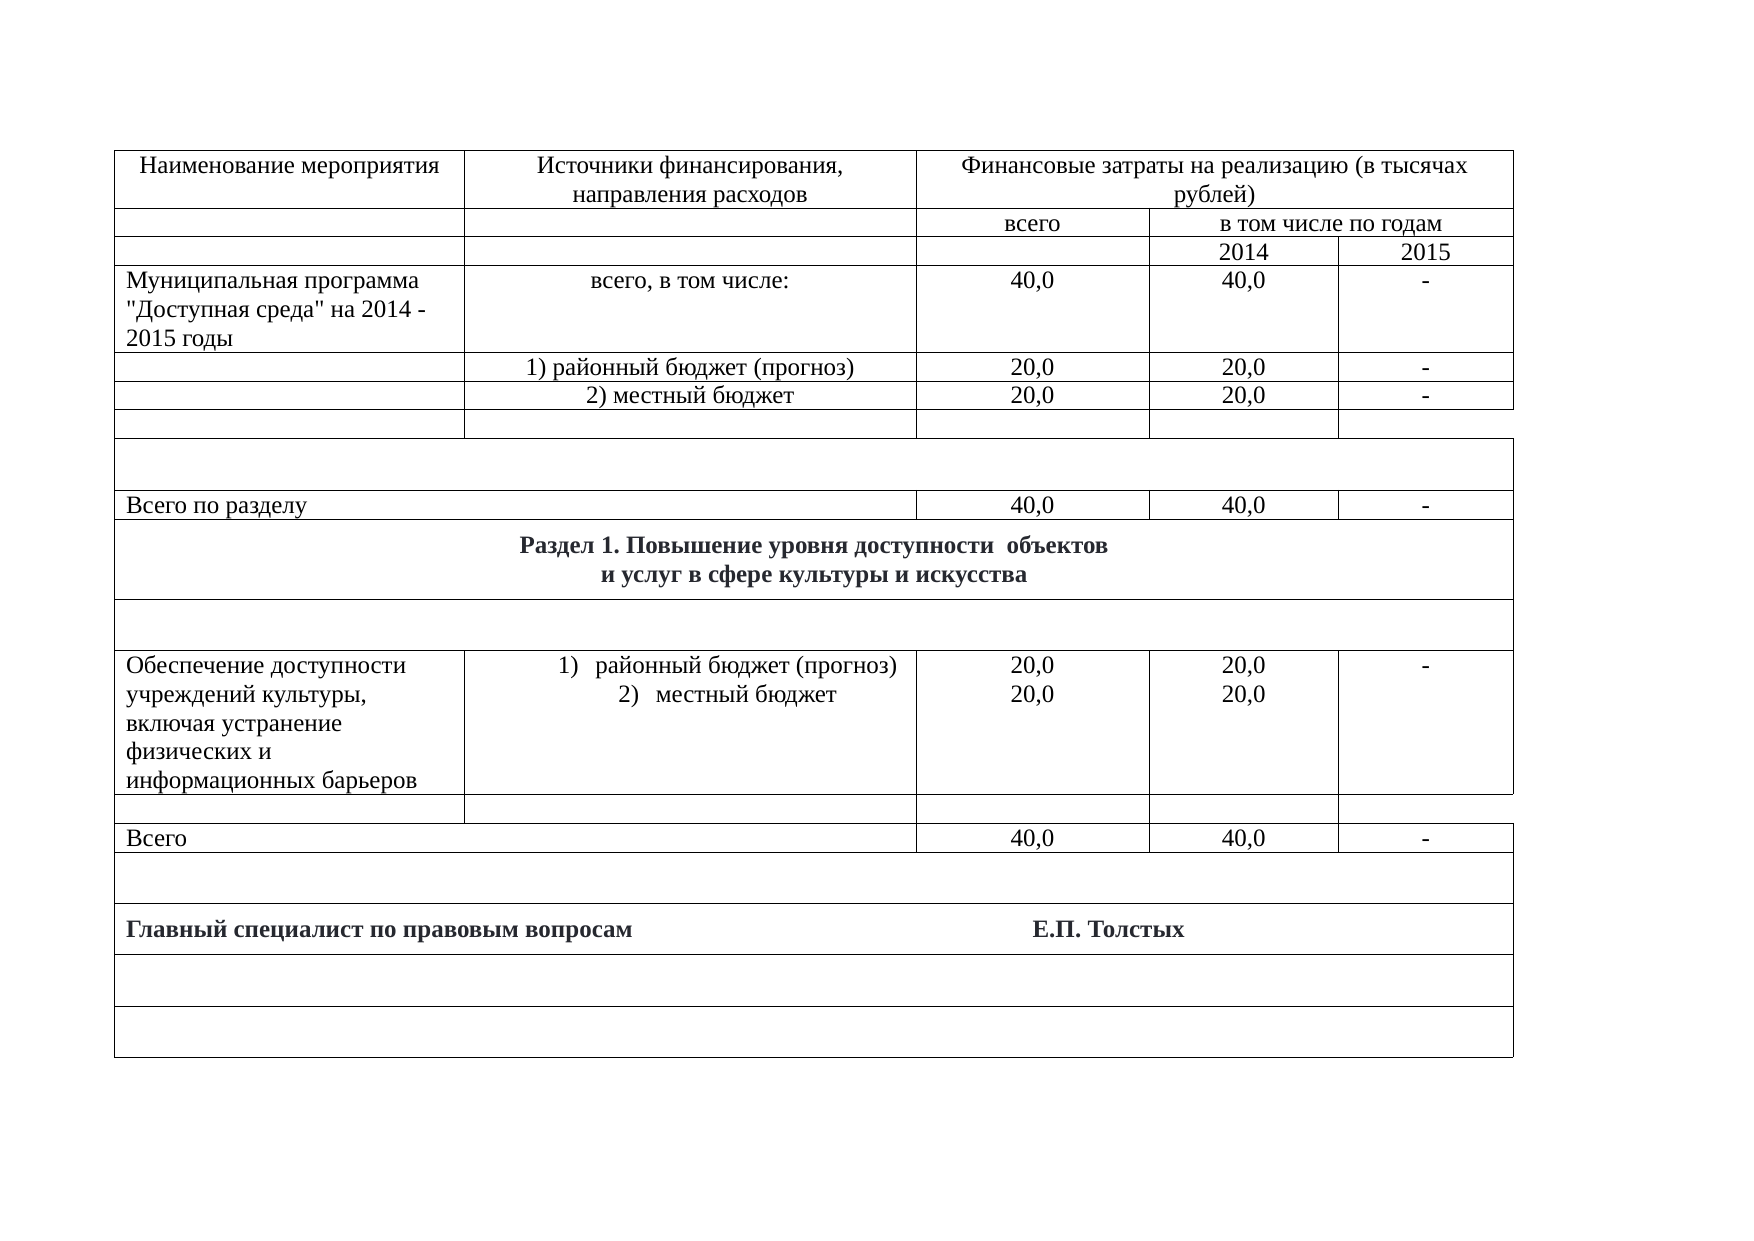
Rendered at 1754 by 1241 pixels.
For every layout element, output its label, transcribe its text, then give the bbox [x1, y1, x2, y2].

table_cell - [1339, 266, 1513, 352]
table_header [115, 955, 1513, 1006]
table_cell 1) районный бюджет (прогноз) [465, 353, 916, 381]
table_header - [1339, 651, 1513, 794]
table_header 40,0 [917, 491, 1149, 518]
table_header 40,0 [1150, 491, 1338, 518]
table_cell [1339, 410, 1513, 438]
table_cell [115, 209, 464, 236]
table_cell 40,0 [917, 266, 1149, 352]
table_cell 2015 [1339, 237, 1513, 265]
table_cell - [1339, 824, 1513, 852]
table_cell [465, 209, 916, 236]
table_cell Муниципальная программа "Доступная среда" на 2014 - 2015 годы [115, 266, 464, 352]
table_header 20,0 20,0 [917, 651, 1149, 794]
table_cell [465, 795, 916, 823]
table_cell 2014 [1150, 237, 1338, 265]
table_cell [115, 382, 464, 409]
table_cell всего [917, 209, 1149, 236]
table_cell [917, 410, 1149, 438]
table_cell Всего [115, 824, 916, 852]
table_cell 40,0 [917, 824, 1149, 852]
table_header Всего по разделу [115, 491, 916, 518]
table_cell - [1339, 353, 1513, 381]
table_cell - [1339, 382, 1513, 409]
table_header Раздел 1. Повышение уровня доступности объектов и услуг в сфере культуры и искусства [115, 520, 1513, 599]
table_cell 20,0 [917, 382, 1149, 409]
table_header - [1339, 491, 1513, 518]
table_cell [1150, 795, 1338, 823]
table_header [115, 853, 1513, 903]
table_header [115, 1007, 1513, 1057]
table_cell [115, 237, 464, 265]
table_header районный бюджет (прогноз) местный бюджет [465, 651, 916, 794]
table_cell [115, 795, 464, 823]
table_header 20,0 20,0 [1150, 651, 1338, 794]
table_cell [1339, 795, 1513, 823]
table_header Главный специалист по правовым вопросам Е.П. Толстых [115, 904, 1513, 954]
table_cell 40,0 [1150, 824, 1338, 852]
table_header Обеспечение доступности учреждений культуры, включая устранение физических и информационных барьеров [115, 651, 464, 794]
table_cell 20,0 [1150, 353, 1338, 381]
table_cell всего, в том числе: [465, 266, 916, 352]
table_cell [115, 353, 464, 381]
table_cell [465, 237, 916, 265]
table_header Наименование мероприятия [115, 151, 464, 208]
table_header Финансовые затраты на реализацию (в тысячах рублей) [917, 151, 1513, 208]
table_cell в том числе по годам [1150, 209, 1513, 236]
table_cell 20,0 [917, 353, 1149, 381]
table_cell [1150, 410, 1338, 438]
table_cell 40,0 [1150, 266, 1338, 352]
table_header [115, 439, 1513, 489]
table_cell [917, 237, 1149, 265]
table_header Источники финансирования, направления расходов [465, 151, 916, 208]
table_cell [115, 600, 1513, 650]
table_cell [465, 410, 916, 438]
table_cell [917, 795, 1149, 823]
table_cell 2) местный бюджет [465, 382, 916, 409]
table_cell 20,0 [1150, 382, 1338, 409]
table_cell [115, 410, 464, 438]
